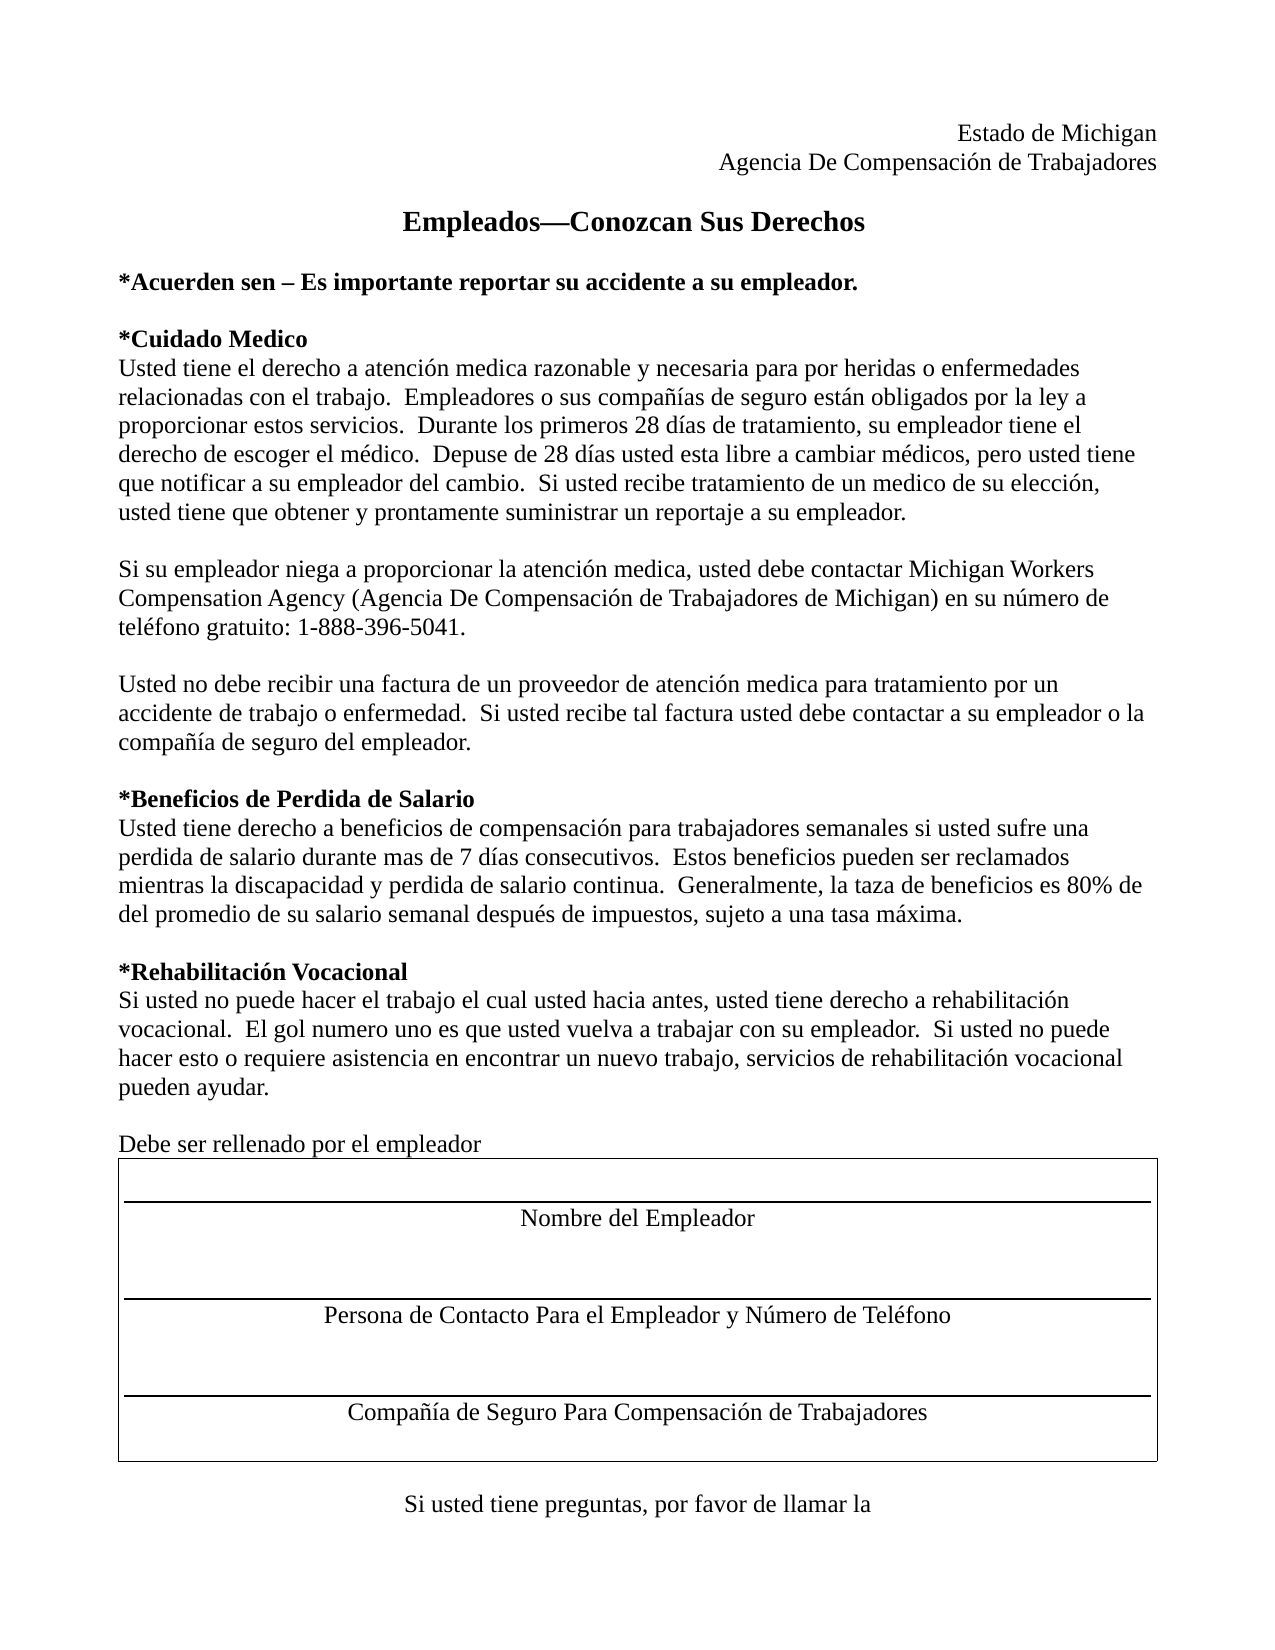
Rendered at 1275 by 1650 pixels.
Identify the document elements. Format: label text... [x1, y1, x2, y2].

table_header Nombre del Empleador Persona de Contacto Para el Empleador y Número de Teléfono Compañía de Seguro Para Compensación de Trabajadores [119, 1159, 1157, 1461]
text *Beneficios de Perdida de Salario [118, 784, 1157, 813]
text Estado de Michigan [118, 118, 1157, 147]
text Usted no debe recibir una factura de un proveedor de atención medica para tratamiento por un accidente de trabajo o enfermedad. Si usted recibe tal factura usted debe contactar a su empleador o la compañía de seguro del empleador. [118, 669, 1157, 755]
text *Cuidado Medico [118, 324, 1157, 353]
text Debe ser rellenado por el empleador [118, 1129, 1157, 1158]
text Usted tiene derecho a beneficios de compensación para trabajadores semanales si usted sufre una perdida de salario durante mas de 7 días consecutivos. Estos beneficios pueden ser reclamados mientras la discapacidad y perdida de salario continua. Generalmente, la taza de beneficios es 80% de del promedio de su salario semanal después de impuestos, sujeto a una tasa máxima. [118, 813, 1157, 928]
text Si usted tiene preguntas, por favor de llamar la [118, 1489, 1157, 1518]
text *Acuerden sen – Es importante reportar su accidente a su empleador. [118, 267, 1157, 295]
text Agencia De Compensación de Trabajadores [118, 147, 1157, 176]
text Si su empleador niega a proporcionar la atención medica, usted debe contactar Michigan Workers Compensation Agency (Agencia De Compensación de Trabajadores de Michigan) en su número de teléfono gratuito: 1-888-396-5041. [118, 554, 1157, 640]
text Si usted no puede hacer el trabajo el cual usted hacia antes, usted tiene derecho a rehabilitación vocacional. El gol numero uno es que usted vuelva a trabajar con su empleador. Si usted no puede hacer esto o requiere asistencia en encontrar un nuevo trabajo, servicios de rehabilitación vocacional pueden ayudar. [118, 985, 1157, 1100]
text Usted tiene el derecho a atención medica razonable y necesaria para por heridas o enfermedades relacionadas con el trabajo. Empleadores o sus compañías de seguro están obligados por la ley a proporcionar estos servicios. Durante los primeros 28 días de tratamiento, su empleador tiene el derecho de escoger el médico. Depuse de 28 días usted esta libre a cambiar médicos, pero usted tiene que notificar a su empleador del cambio. Si usted recibe tratamiento de un medico de su elección, usted tiene que obtener y prontamente suministrar un reportaje a su empleador. [118, 353, 1157, 525]
text Empleados—Conozcan Sus Derechos [118, 204, 1157, 238]
text *Rehabilitación Vocacional [118, 957, 1157, 985]
